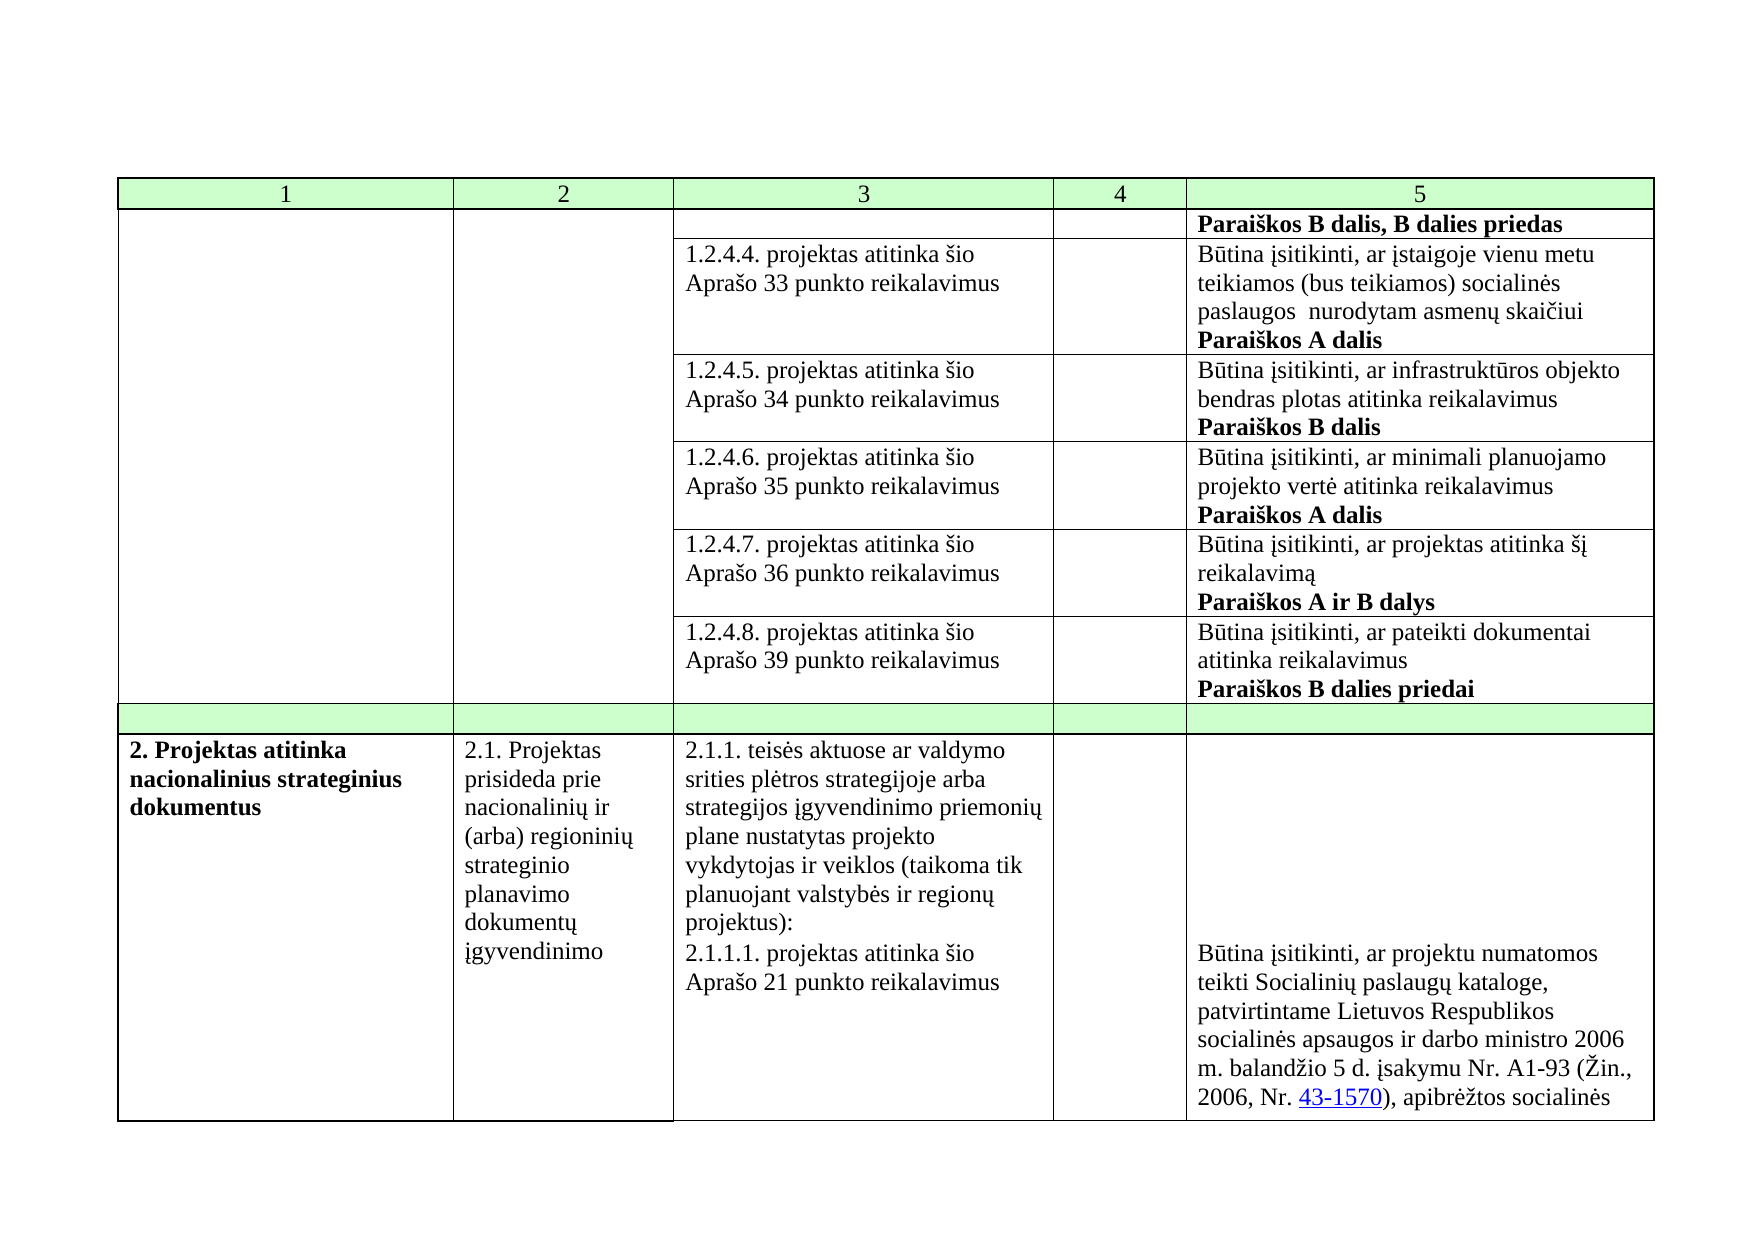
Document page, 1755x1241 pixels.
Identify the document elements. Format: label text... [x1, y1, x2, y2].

table_cell 1.2.4.7. projektas atitinka šio Aprašo 36 punkto reikalavimus [674, 530, 1053, 616]
table_cell Būtina įsitikinti, ar infrastruktūros objekto bendras plotas atitinka reikalavimus Paraiškos B dalis [1187, 355, 1653, 441]
table_cell Paraiškos B dalis, B dalies priedas [1187, 210, 1653, 238]
table_cell 1.2.4.5. projektas atitinka šio Aprašo 34 punkto reikalavimus [674, 355, 1053, 441]
table_cell [1054, 239, 1186, 354]
table_cell [1054, 735, 1186, 936]
table_cell [454, 704, 673, 733]
table_cell [674, 704, 1053, 733]
table_cell [1187, 704, 1653, 733]
table_header 2 [454, 179, 673, 208]
table_cell [1054, 617, 1186, 703]
table_cell Būtina įsitikinti, ar projektas atitinka šį reikalavimą Paraiškos A ir B dalys [1187, 530, 1653, 616]
table_cell Būtina įsitikinti, ar pateikti dokumentai atitinka reikalavimus Paraiškos B dalies priedai [1187, 617, 1653, 703]
table_cell [119, 704, 453, 733]
table_cell 2.1.1. teisės aktuose ar valdymo srities plėtros strategijoje arba strategijos įgyvendinimo priemonių plane nustatytas projekto vykdytojas ir veiklos (taikoma tik planuojant valstybės ir regionų projektus): [674, 735, 1053, 936]
table_cell [119, 210, 453, 703]
table_header 3 [674, 179, 1053, 208]
table_cell 1.2.4.6. projektas atitinka šio Aprašo 35 punkto reikalavimus [674, 442, 1053, 528]
table_cell Būtina įsitikinti, ar minimali planuojamo projekto vertė atitinka reikalavimus Paraiškos A dalis [1187, 442, 1653, 528]
table_cell Būtina įsitikinti, ar projektu numatomos teikti Socialinių paslaugų kataloge, patvirtintame Lietuvos Respublikos socialinės apsaugos ir darbo ministro 2006 m. balandžio 5 d. įsakymu Nr. A1-93 (Žin., 2006, Nr. 43-1570), apibrėžtos socialinės [1187, 936, 1653, 1120]
table_cell Būtina įsitikinti, ar įstaigoje vienu metu teikiamos (bus teikiamos) socialinės paslaugos nurodytam asmenų skaičiui Paraiškos A dalis [1187, 239, 1653, 354]
table_cell [674, 210, 1053, 238]
table_header 1 [119, 179, 453, 208]
table_cell [1054, 442, 1186, 528]
table_header 4 [1054, 179, 1186, 208]
table_cell 2.1. Projektas prisideda prie nacionalinių ir (arba) regioninių strateginio planavimo dokumentų įgyvendinimo [454, 735, 673, 1120]
table_cell [1054, 704, 1186, 733]
table_cell [454, 210, 673, 703]
table_cell [1054, 355, 1186, 441]
table_cell 2. Projektas atitinka nacionalinius strateginius dokumentus [119, 735, 453, 1120]
table_cell 1.2.4.8. projektas atitinka šio Aprašo 39 punkto reikalavimus [674, 617, 1053, 703]
table_cell [1054, 530, 1186, 616]
table_cell [1187, 735, 1653, 936]
table_cell [1054, 210, 1186, 238]
table_cell [1054, 936, 1186, 1120]
table_cell 1.2.4.4. projektas atitinka šio Aprašo 33 punkto reikalavimus [674, 239, 1053, 354]
table_cell 2.1.1.1. projektas atitinka šio Aprašo 21 punkto reikalavimus [674, 936, 1053, 1120]
table_header 5 [1187, 179, 1653, 208]
